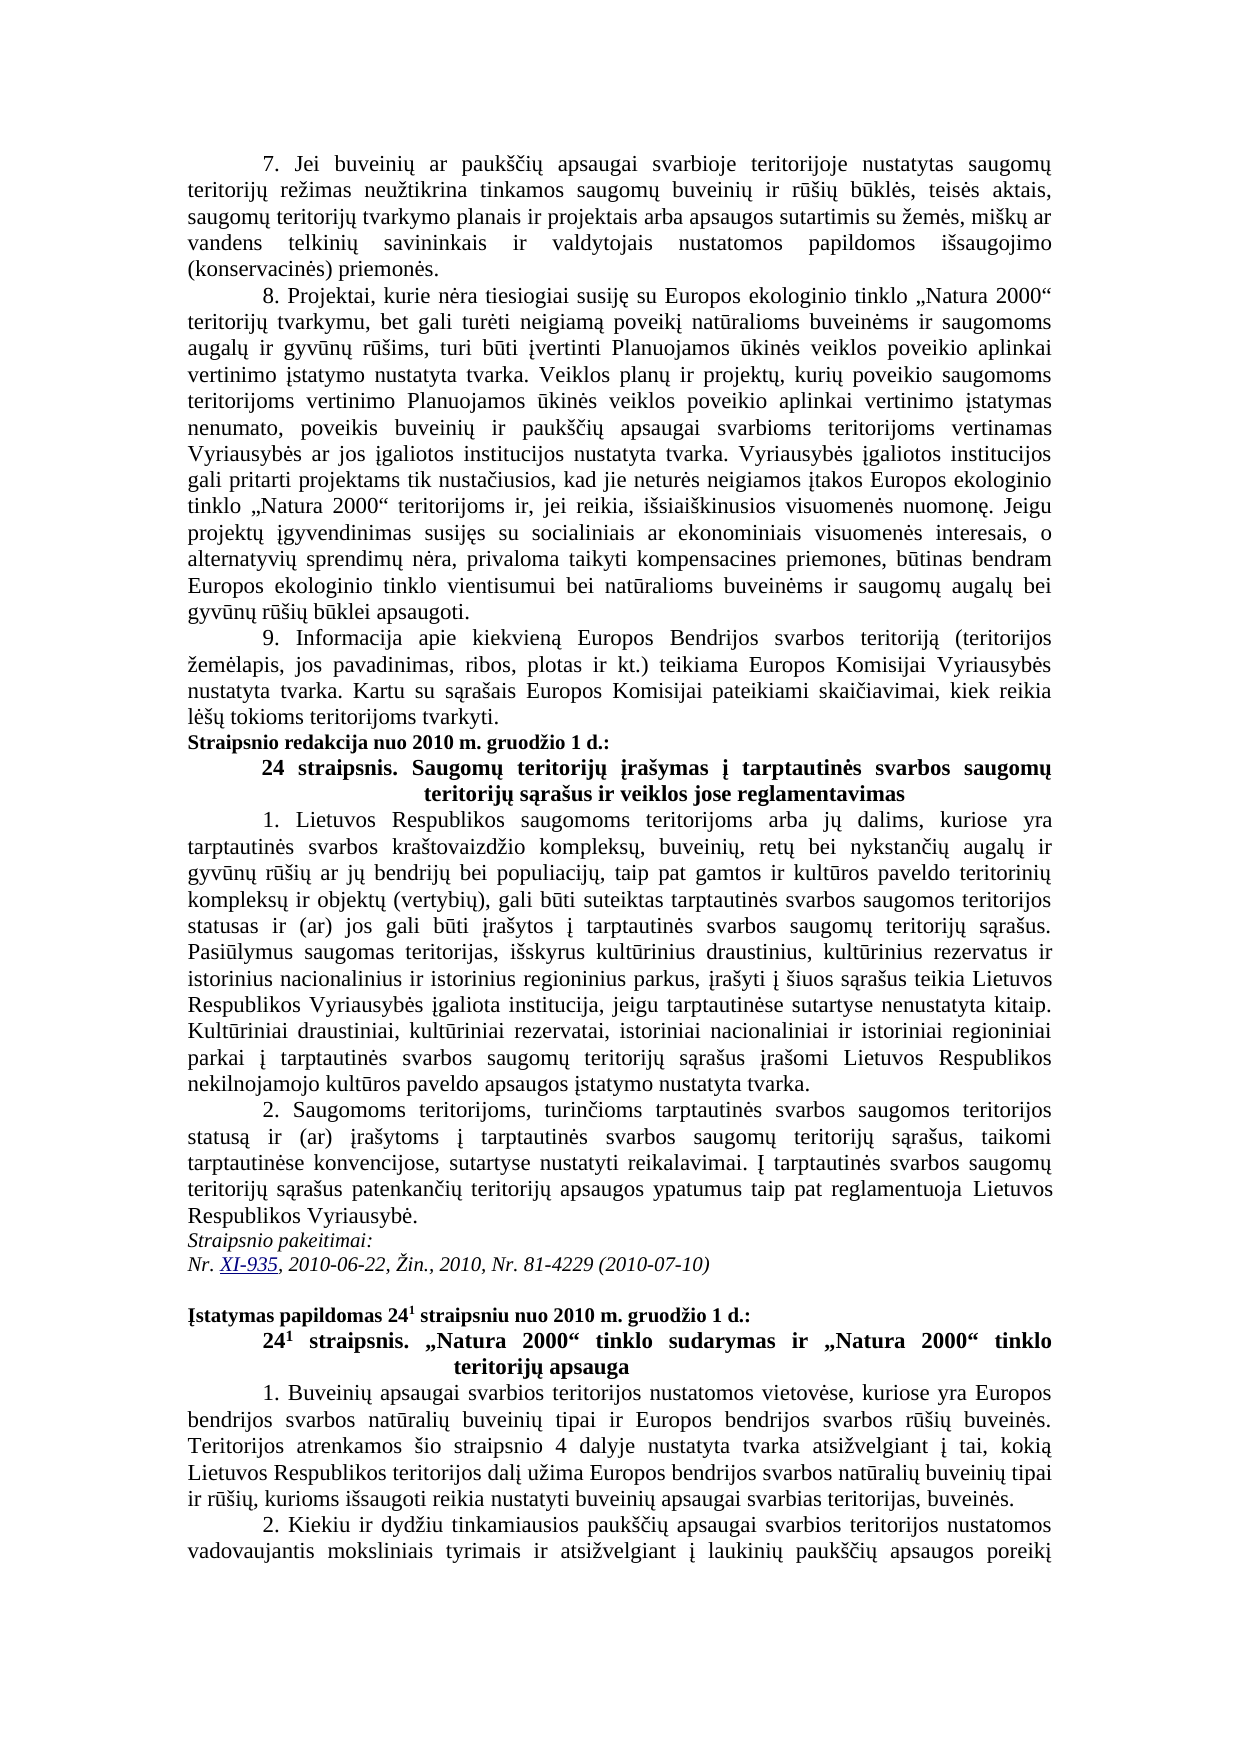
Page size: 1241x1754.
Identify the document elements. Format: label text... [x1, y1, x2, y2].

text 24 straipsnis. Saugomų teritorijų įrašymas į tarptautinės svarbos saugomų teritorijų sąrašus ir veiklos jose reglamentavimas [261, 754, 1053, 807]
text 1. Buveinių apsaugai svarbios teritorijos nustatomos vietovėse, kuriose yra Europos bendrijos svarbos natūralių buveinių tipai ir Europos bendrijos svarbos rūšių buveinės. Teritorijos atrenkamos šio straipsnio 4 dalyje nustatyta tvarka atsižvelgiant į tai, kokią Lietuvos Respublikos teritorijos dalį užima Europos bendrijos svarbos natūralių buveinių tipai ir rūšių, kurioms išsaugoti reikia nustatyti buveinių apsaugai svarbias teritorijas, buveinės. [187, 1379, 1053, 1511]
subtitle Straipsnio pakeitimai: [187, 1228, 1053, 1252]
text 8. Projektai, kurie nėra tiesiogiai susiję su Europos ekologinio tinklo „Natura 2000“ teritorijų tvarkymu, bet gali turėti neigiamą poveikį natūralioms buveinėms ir saugomoms augalų ir gyvūnų rūšims, turi būti įvertinti Planuojamos ūkinės veiklos poveikio aplinkai vertinimo įstatymo nustatyta tvarka. Veiklos planų ir projektų, kurių poveikio saugomoms teritorijoms vertinimo Planuojamos ūkinės veiklos poveikio aplinkai vertinimo įstatymas nenumato, poveikis buveinių ir paukščių apsaugai svarbioms teritorijoms vertinamas Vyriausybės ar jos įgaliotos institucijos nustatyta tvarka. Vyriausybės įgaliotos institucijos gali pritarti projektams tik nustačiusios, kad jie neturės neigiamos įtakos Europos ekologinio tinklo „Natura 2000“ teritorijoms ir, jei reikia, išsiaiškinusios visuomenės nuomonę. Jeigu projektų įgyvendinimas susijęs su socialiniais ar ekonominiais visuomenės interesais, o alternatyvių sprendimų nėra, privaloma taikyti kompensacines priemones, būtinas bendram Europos ekologinio tinklo vientisumui bei natūralioms buveinėms ir saugomų augalų bei gyvūnų rūšių būklei apsaugoti. [187, 282, 1053, 624]
text 7. Jei buveinių ar paukščių apsaugai svarbioje teritorijoje nustatytas saugomų teritorijų režimas neužtikrina tinkamos saugomų buveinių ir rūšių būklės, teisės aktais, saugomų teritorijų tvarkymo planais ir projektais arba apsaugos sutartimis su žemės, miškų ar vandens telkinių savininkais ir valdytojais nustatomos papildomos išsaugojimo (konservacinės) priemonės. [187, 150, 1053, 282]
text Įstatymas papildomas 241 straipsniu nuo 2010 m. gruodžio 1 d.: [187, 1303, 1053, 1327]
text 1. Lietuvos Respublikos saugomoms teritorijoms arba jų dalims, kuriose yra tarptautinės svarbos kraštovaizdžio kompleksų, buveinių, retų bei nykstančių augalų ir gyvūnų rūšių ar jų bendrijų bei populiacijų, taip pat gamtos ir kultūros paveldo teritorinių kompleksų ir objektų (vertybių), gali būti suteiktas tarptautinės svarbos saugomos teritorijos statusas ir (ar) jos gali būti įrašytos į tarptautinės svarbos saugomų teritorijų sąrašus. Pasiūlymus saugomas teritorijas, išskyrus kultūrinius draustinius, kultūrinius rezervatus ir istorinius nacionalinius ir istorinius regioninius parkus, įrašyti į šiuos sąrašus teikia Lietuvos Respublikos Vyriausybės įgaliota institucija, jeigu tarptautinėse sutartyse nenustatyta kitaip. Kultūriniai draustiniai, kultūriniai rezervatai, istoriniai nacionaliniai ir istoriniai regioniniai parkai į tarptautinės svarbos saugomų teritorijų sąrašus įrašomi Lietuvos Respublikos nekilnojamojo kultūros paveldo apsaugos įstatymo nustatyta tvarka. [187, 807, 1053, 1096]
text 241 straipsnis. „Natura 2000“ tinklo sudarymas ir „Natura 2000“ tinklo teritorijų apsauga [262, 1327, 1053, 1379]
text Nr. XI-935, 2010-06-22, Žin., 2010, Nr. 81-4229 (2010-07-10) [187, 1252, 1053, 1276]
text 2. Saugomoms teritorijoms, turinčioms tarptautinės svarbos saugomos teritorijos statusą ir (ar) įrašytoms į tarptautinės svarbos saugomų teritorijų sąrašus, taikomi tarptautinėse konvencijose, sutartyse nustatyti reikalavimai. Į tarptautinės svarbos saugomų teritorijų sąrašus patenkančių teritorijų apsaugos ypatumus taip pat reglamentuoja Lietuvos Respublikos Vyriausybė. [187, 1096, 1053, 1228]
text 9. Informacija apie kiekvieną Europos Bendrijos svarbos teritoriją (teritorijos žemėlapis, jos pavadinimas, ribos, plotas ir kt.) teikiama Europos Komisijai Vyriausybės nustatyta tvarka. Kartu su sąrašais Europos Komisijai pateikiami skaičiavimai, kiek reikia lėšų tokioms teritorijoms tvarkyti. [187, 624, 1053, 730]
text 2. Kiekiu ir dydžiu tinkamiausios paukščių apsaugai svarbios teritorijos nustatomos vadovaujantis moksliniais tyrimais ir atsižvelgiant į laukinių paukščių apsaugos poreikį [187, 1511, 1053, 1564]
subtitle Straipsnio redakcija nuo 2010 m. gruodžio 1 d.: [187, 730, 1053, 754]
